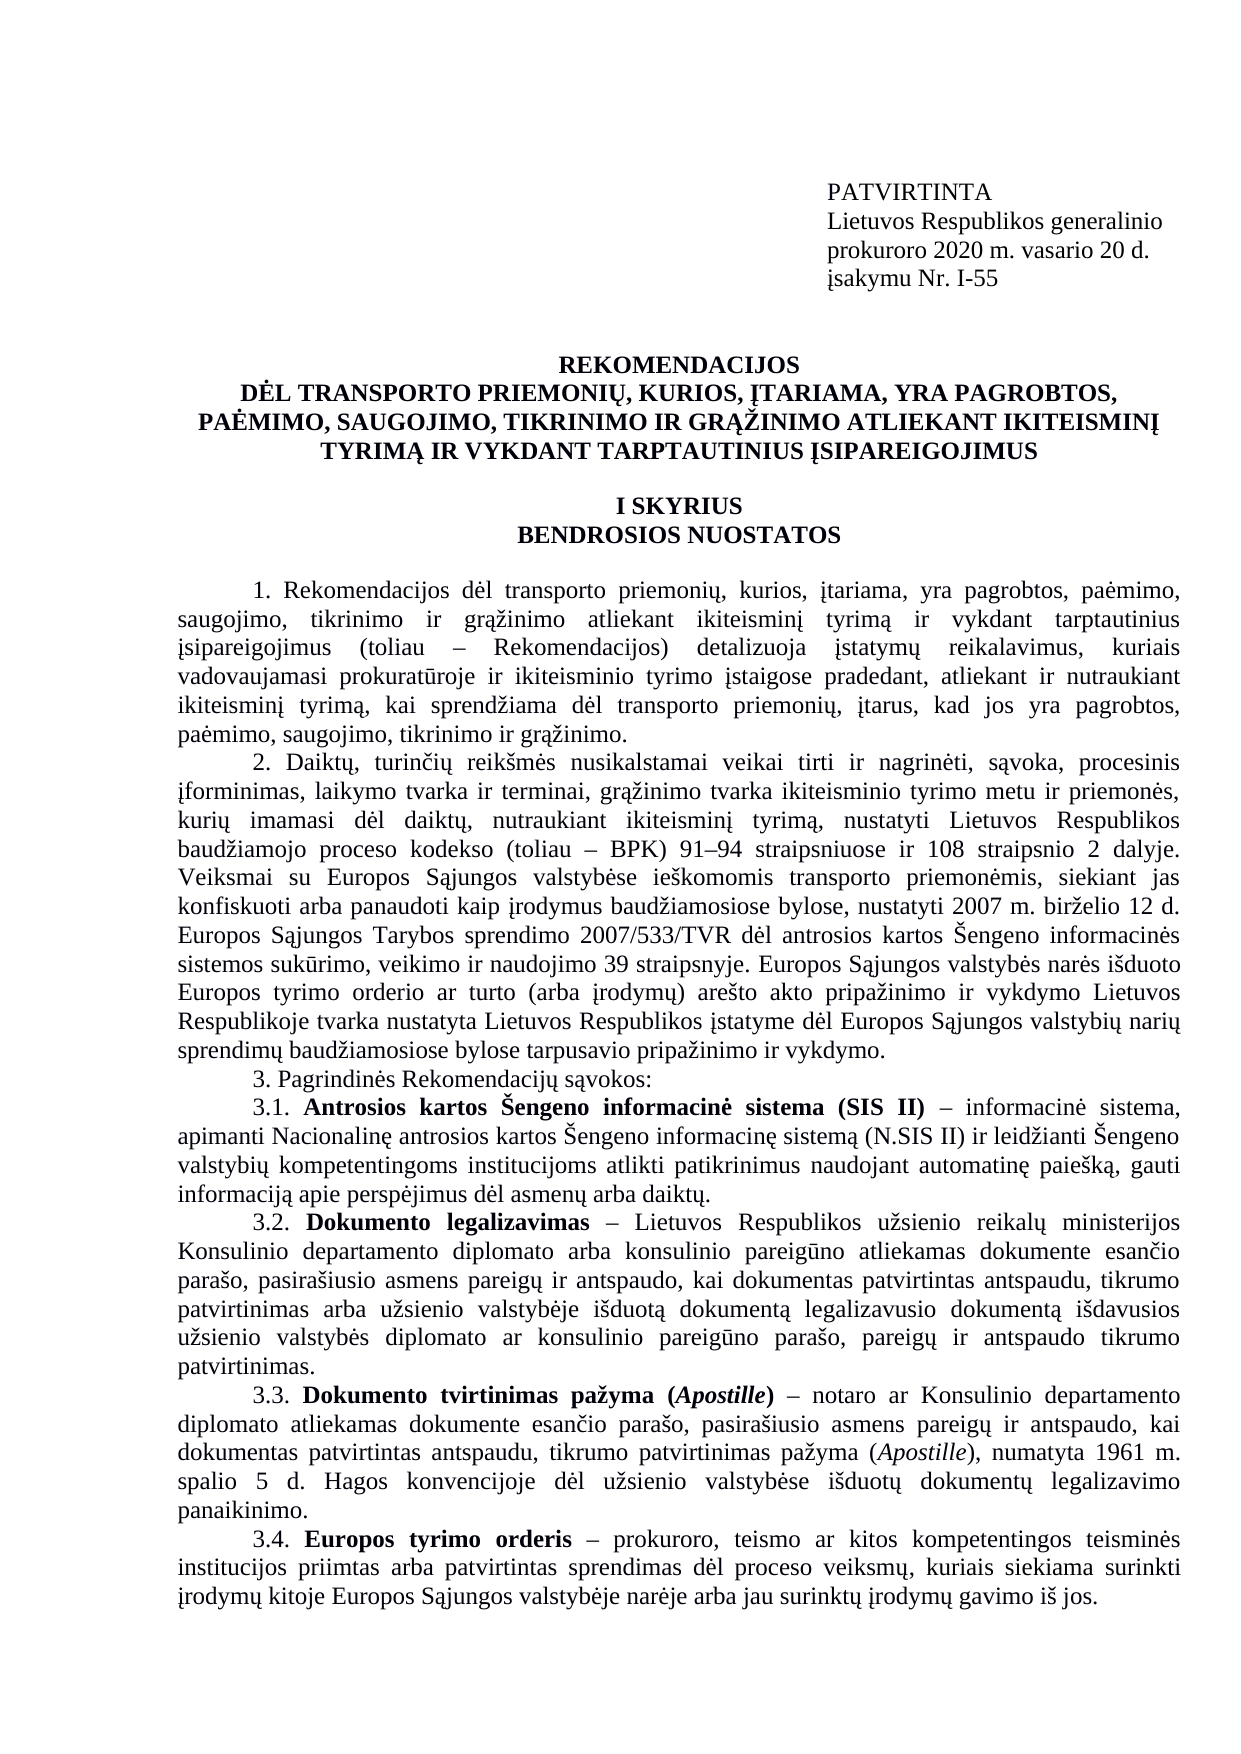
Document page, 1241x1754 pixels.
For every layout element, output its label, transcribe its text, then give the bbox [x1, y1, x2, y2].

text REKOMENDACIJOS [177, 350, 1181, 378]
text PATVIRTINTA [827, 177, 1181, 206]
text 3.3. Dokumento tvirtinimas pažyma (Apostille) – notaro ar Konsulinio departamento diplomato atliekamas dokumente esančio parašo, pasirašiusio asmens pareigų ir antspaudo, kai dokumentas patvirtintas antspaudu, tikrumo patvirtinimas pažyma (Apostille), numatyta 1961 m. spalio 5 d. Hagos konvencijoje dėl užsienio valstybėse išduotų dokumentų legalizavimo panaikinimo. [177, 1380, 1181, 1524]
text 1. Rekomendacijos dėl transporto priemonių, kurios, įtariama, yra pagrobtos, paėmimo, saugojimo, tikrinimo ir grąžinimo atliekant ikiteisminį tyrimą ir vykdant tarptautinius įsipareigojimus (toliau – Rekomendacijos) detalizuoja įstatymų reikalavimus, kuriais vadovaujamasi prokuratūroje ir ikiteisminio tyrimo įstaigose pradedant, atliekant ir nutraukiant ikiteisminį tyrimą, kai sprendžiama dėl transporto priemonių, įtarus, kad jos yra pagrobtos, paėmimo, saugojimo, tikrinimo ir grąžinimo. [177, 575, 1181, 747]
text Lietuvos Respublikos generalinio [827, 206, 1181, 235]
text 2. Daiktų, turinčių reikšmės nusikalstamai veikai tirti ir nagrinėti, sąvoka, procesinis įforminimas, laikymo tvarka ir terminai, grąžinimo tvarka ikiteisminio tyrimo metu ir priemonės, kurių imamasi dėl daiktų, nutraukiant ikiteisminį tyrimą, nustatyti Lietuvos Respublikos baudžiamojo proceso kodekso (toliau – BPK) 91–94 straipsniuose ir 108 straipsnio 2 dalyje. Veiksmai su Europos Sąjungos valstybėse ieškomomis transporto priemonėmis, siekiant jas konfiskuoti arba panaudoti kaip įrodymus baudžiamosiose bylose, nustatyti 2007 m. birželio 12 d. Europos Sąjungos Tarybos sprendimo 2007/533/TVR dėl antrosios kartos Šengeno informacinės sistemos sukūrimo, veikimo ir naudojimo 39 straipsnyje. Europos Sąjungos valstybės narės išduoto Europos tyrimo orderio ar turto (arba įrodymų) arešto akto pripažinimo ir vykdymo Lietuvos Respublikoje tvarka nustatyta Lietuvos Respublikos įstatyme dėl Europos Sąjungos valstybių narių sprendimų baudžiamosiose bylose tarpusavio pripažinimo ir vykdymo. [177, 747, 1181, 1064]
text 3. Pagrindinės Rekomendacijų sąvokos: [177, 1064, 1181, 1092]
text DĖL TRANSPORTO PRIEMONIŲ, KURIOS, ĮTARIAMA, YRA PAGROBTOS, PAĖMIMO, SAUGOJIMO, TIKRINIMO IR GRĄŽINIMO ATLIEKANT IKITEISMINĮ TYRIMĄ IR VYKDANT TARPTAUTINIUS ĮSIPAREIGOJIMUS [177, 378, 1181, 465]
text I SKYRIUS [177, 491, 1181, 520]
text 3.1. Antrosios kartos Šengeno informacinė sistema (SIS II) – informacinė sistema, apimanti Nacionalinę antrosios kartos Šengeno informacinę sistemą (N.SIS II) ir leidžianti Šengeno valstybių kompetentingoms institucijoms atlikti patikrinimus naudojant automatinę paiešką, gauti informaciją apie perspėjimus dėl asmenų arba daiktų. [177, 1092, 1181, 1207]
text įsakymu Nr. I-55 [827, 263, 1181, 292]
text prokuroro 2020 m. vasario 20 d. [827, 235, 1181, 263]
text BENDROSIOS NUOSTATOS [177, 520, 1181, 548]
text 3.4. Europos tyrimo orderis – prokuroro, teismo ar kitos kompetentingos teisminės institucijos priimtas arba patvirtintas sprendimas dėl proceso veiksmų, kuriais siekiama surinkti įrodymų kitoje Europos Sąjungos valstybėje narėje arba jau surinktų įrodymų gavimo iš jos. [177, 1524, 1181, 1610]
text 3.2. Dokumento legalizavimas – Lietuvos Respublikos užsienio reikalų ministerijos Konsulinio departamento diplomato arba konsulinio pareigūno atliekamas dokumente esančio parašo, pasirašiusio asmens pareigų ir antspaudo, kai dokumentas patvirtintas antspaudu, tikrumo patvirtinimas arba užsienio valstybėje išduotą dokumentą legalizavusio dokumentą išdavusios užsienio valstybės diplomato ar konsulinio pareigūno parašo, pareigų ir antspaudo tikrumo patvirtinimas. [177, 1207, 1181, 1380]
